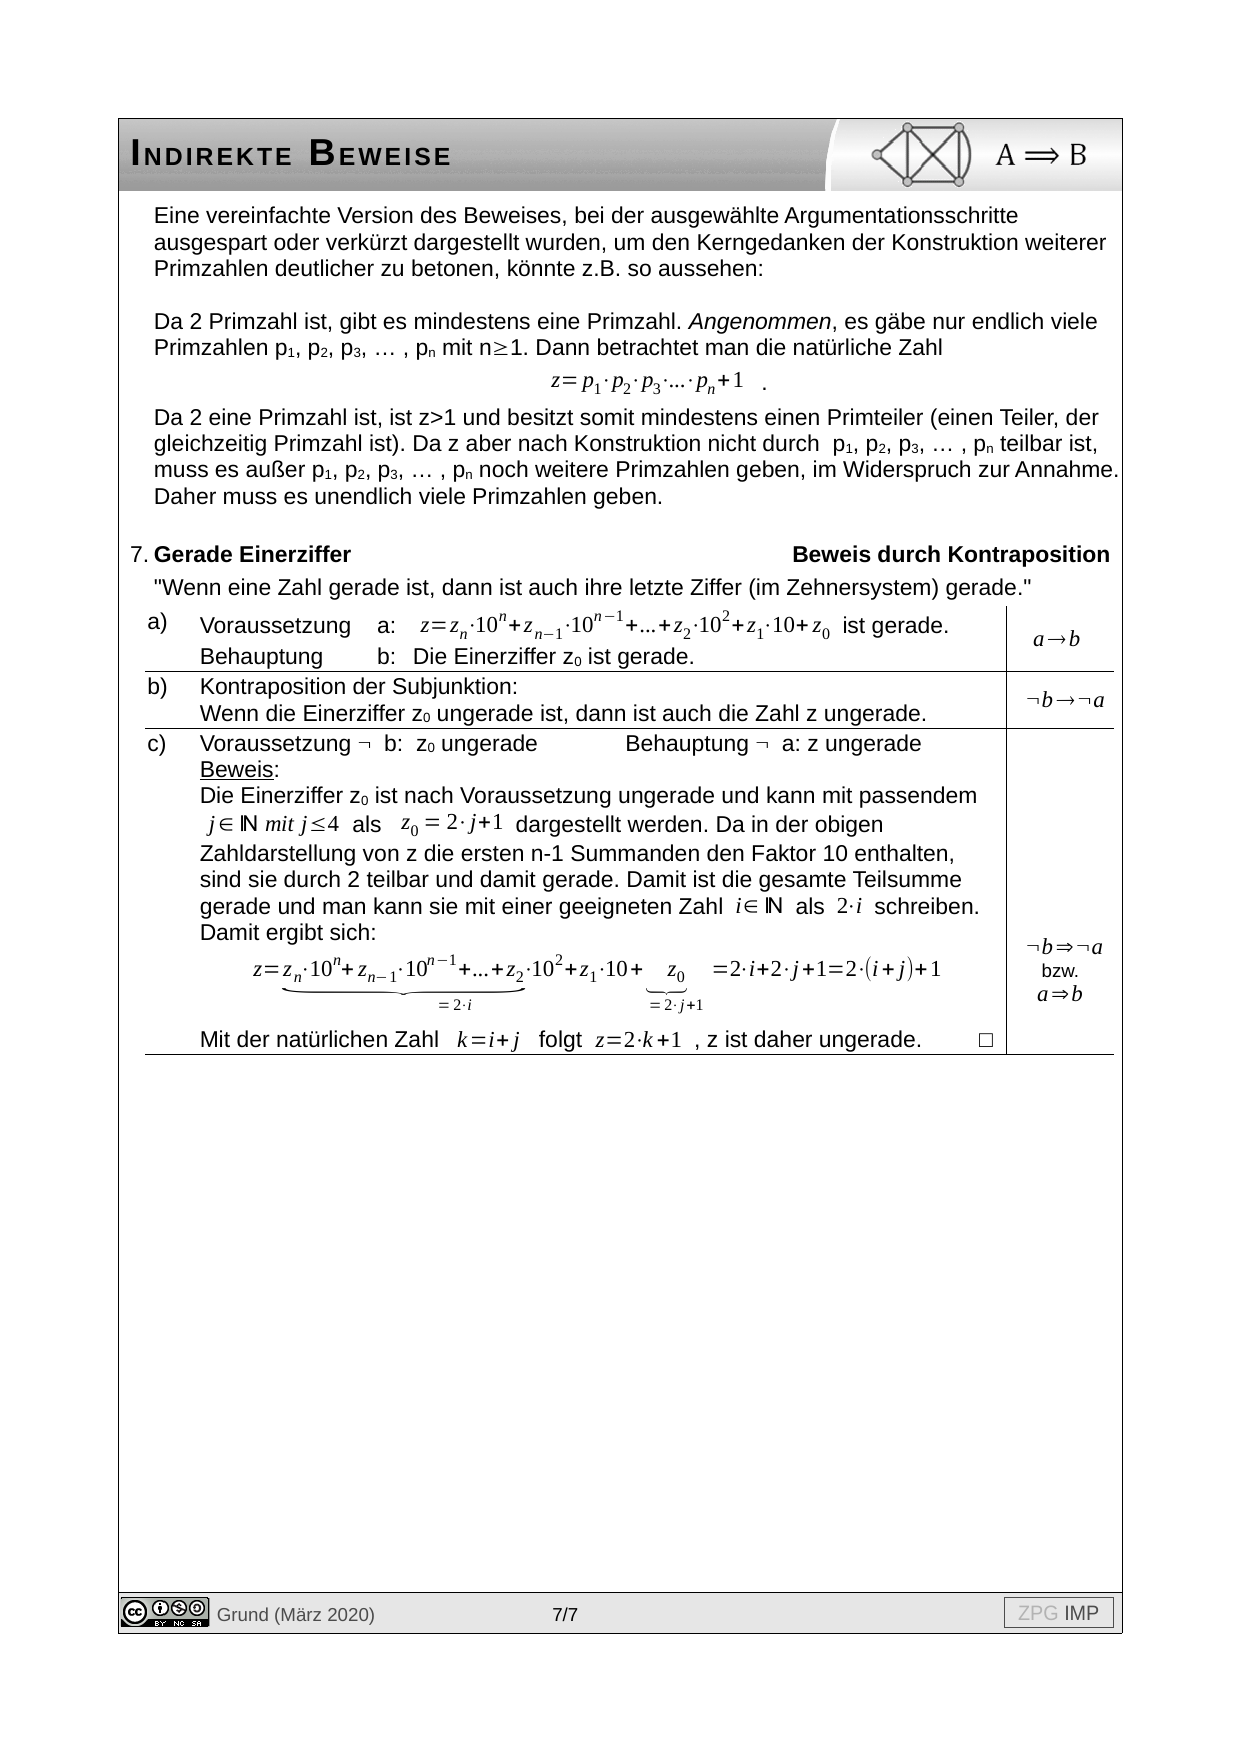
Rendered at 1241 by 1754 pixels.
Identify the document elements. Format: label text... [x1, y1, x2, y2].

table_cell c) [145, 729, 186, 1054]
table_header Voraussetzung a: ist gerade. Behauptung b: Die Einerziffer z0 ist gerade. [186, 606, 1006, 671]
picture [120, 1597, 210, 1627]
table_header a) [145, 606, 186, 671]
table_header [1007, 606, 1114, 671]
table_cell bzw. [1007, 729, 1114, 1054]
table_cell [1007, 672, 1114, 728]
list "Wenn eine Zahl gerade ist, dann ist auch ihre letzte Ziffer (im Zehnersystem) gerade." [130, 574, 1122, 600]
list . [130, 367, 1122, 398]
picture [119, 119, 1122, 1592]
table_cell b) [145, 672, 186, 728]
table_cell Voraussetzung  b: z0 ungerade Behauptung  a: z ungerade Beweis: Die Einerziffer z0 ist nach Voraussetzung ungerade und kann mit passendemals dargestellt werden. Da in der obigen Zahldarstellung von z die ersten n-1 Summanden den Faktor 10 enthalten, sind sie durch 2 teilbar und damit gerade. Damit ist die gesamte Teilsumme gerade und man kann sie mit einer geeigneten Zahlalsschreiben. Damit ergibt sich: Mit der natürlichen Zahlfolgt, z ist daher ungerade. □ [186, 729, 1006, 1054]
list Da 2 eine Primzahl ist, ist z>1 und besitzt somit mindestens einen Primteiler (einen Teiler, der gleichzeitig Primzahl ist). Da z aber nach Konstruktion nicht durch p1, p2, p3, … , pn teilbar ist, muss es außer p1, p2, p3, … , pn noch weitere Primzahlen geben, im Widerspruch zur Annahme. Daher muss es unendlich viele Primzahlen geben. [130, 404, 1122, 536]
list Eine vereinfachte Version des Beweises, bei der ausgewählte Argumentationsschritte ausgespart oder verkürzt dargestellt wurden, um den Kerngedanken der Konstruktion weiterer Primzahlen deutlicher zu betonen, könnte z.B. so aussehen: Da 2 Primzahl ist, gibt es mindestens eine Primzahl. Angenommen, es gäbe nur endlich viele Primzahlen p1, p2, p3, … , pn mit n1. Dann betrachtet man die natürliche Zahl [130, 202, 1122, 361]
table_cell Kontraposition der Subjunktion: Wenn die Einerziffer z0 ungerade ist, dann ist auch die Zahl z ungerade. [186, 672, 1006, 728]
list Gerade Einerziffer Beweis durch Kontraposition [130, 541, 1122, 568]
